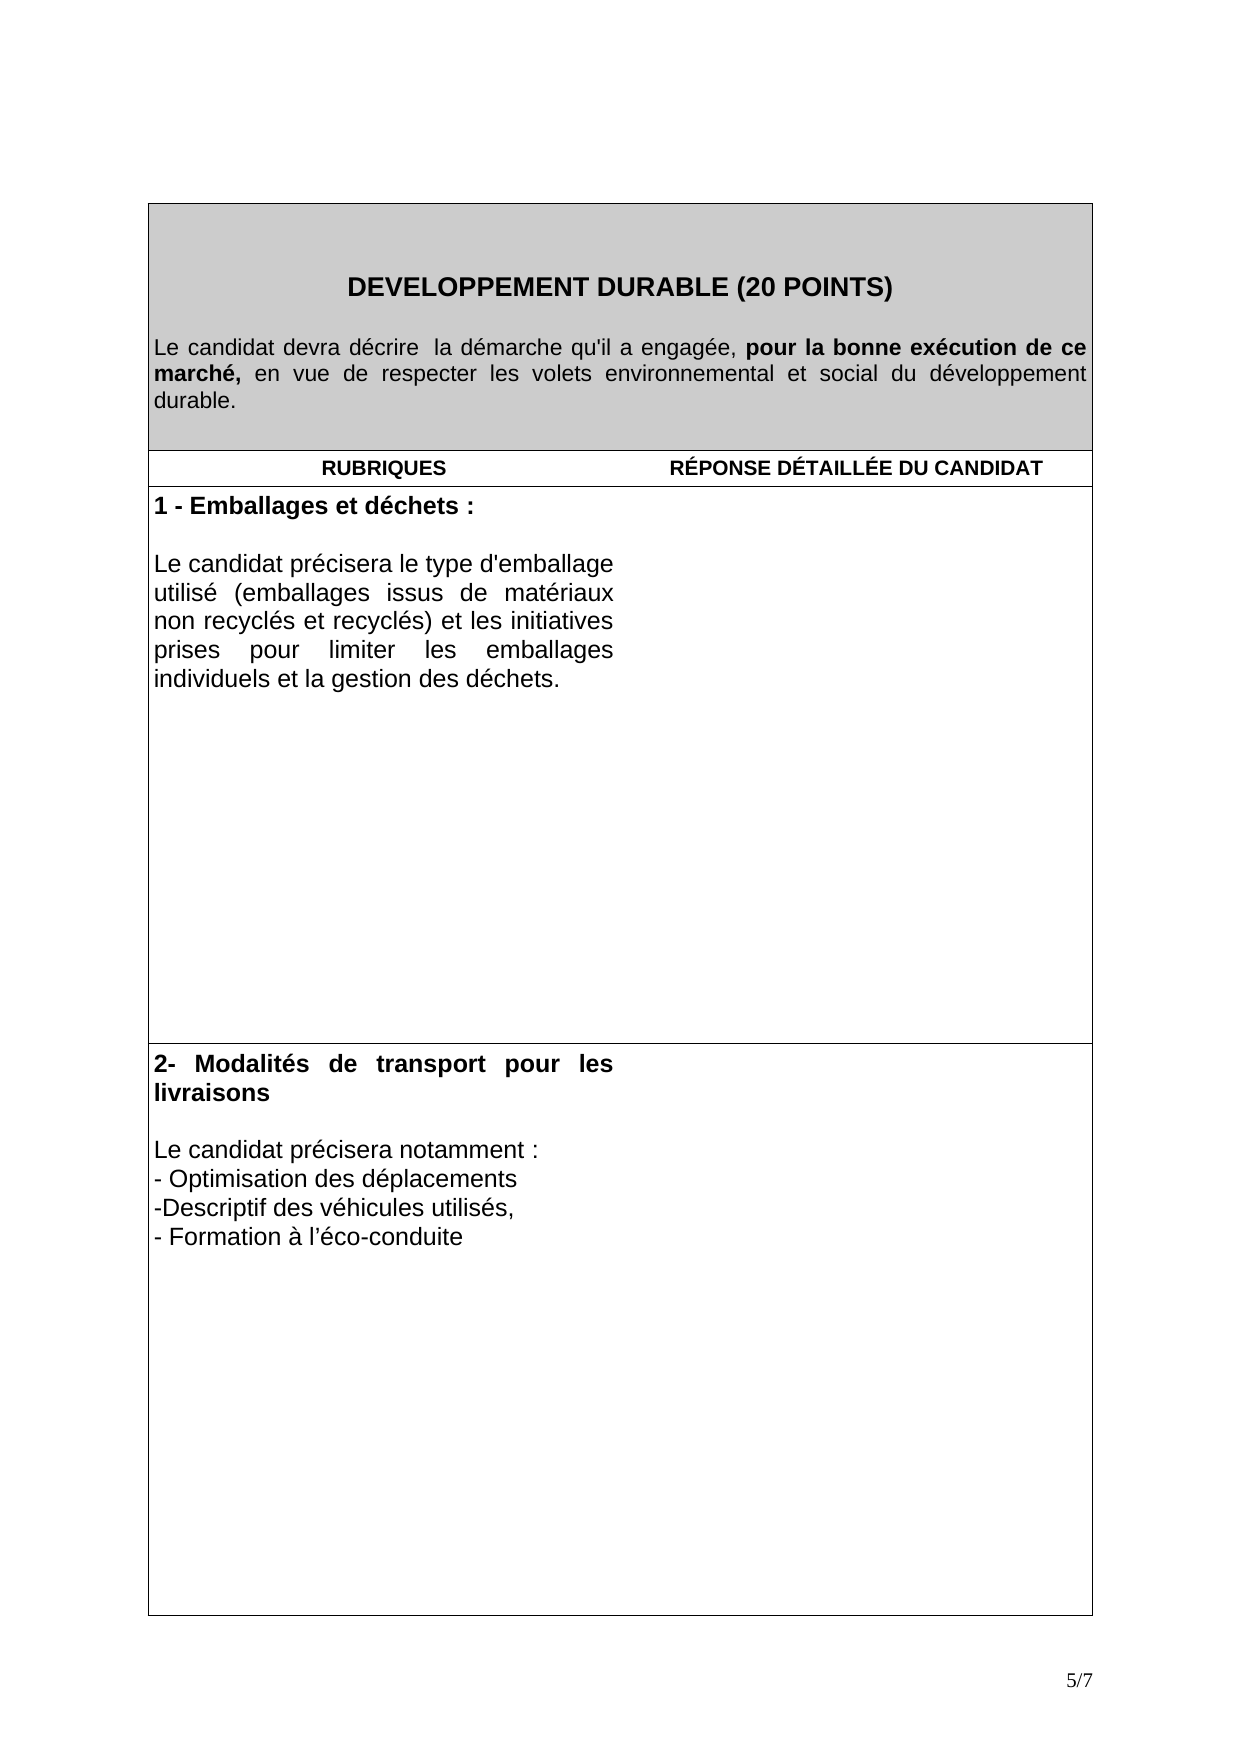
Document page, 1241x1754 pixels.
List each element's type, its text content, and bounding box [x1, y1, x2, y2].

table_cell 1 - Emballages et déchets : Le candidat précisera le type d'emballage utilisé (emballages issus de matériaux non recyclés et recyclés) et les initiatives prises pour limiter les emballages individuels et la gestion des déchets. [149, 487, 620, 1043]
table_cell RUBRIQUES [149, 451, 620, 486]
table_cell RÉPONSE DÉTAILLÉE DU CANDIDAT [620, 451, 1092, 486]
table_header DEVELOPPEMENT DURABLE (20 POINTS) Le candidat devra décrire la démarche qu'il a engagée, pour la bonne exécution de ce marché, en vue de respecter les volets environnemental et social du développement durable. [149, 204, 1092, 450]
table_cell [620, 1044, 1092, 1615]
table_cell [620, 487, 1092, 1043]
table_cell 2- Modalités de transport pour les livraisons Le candidat précisera notamment : - Optimisation des déplacements -Descriptif des véhicules utilisés, - Formation à l’éco-conduite [149, 1044, 620, 1615]
